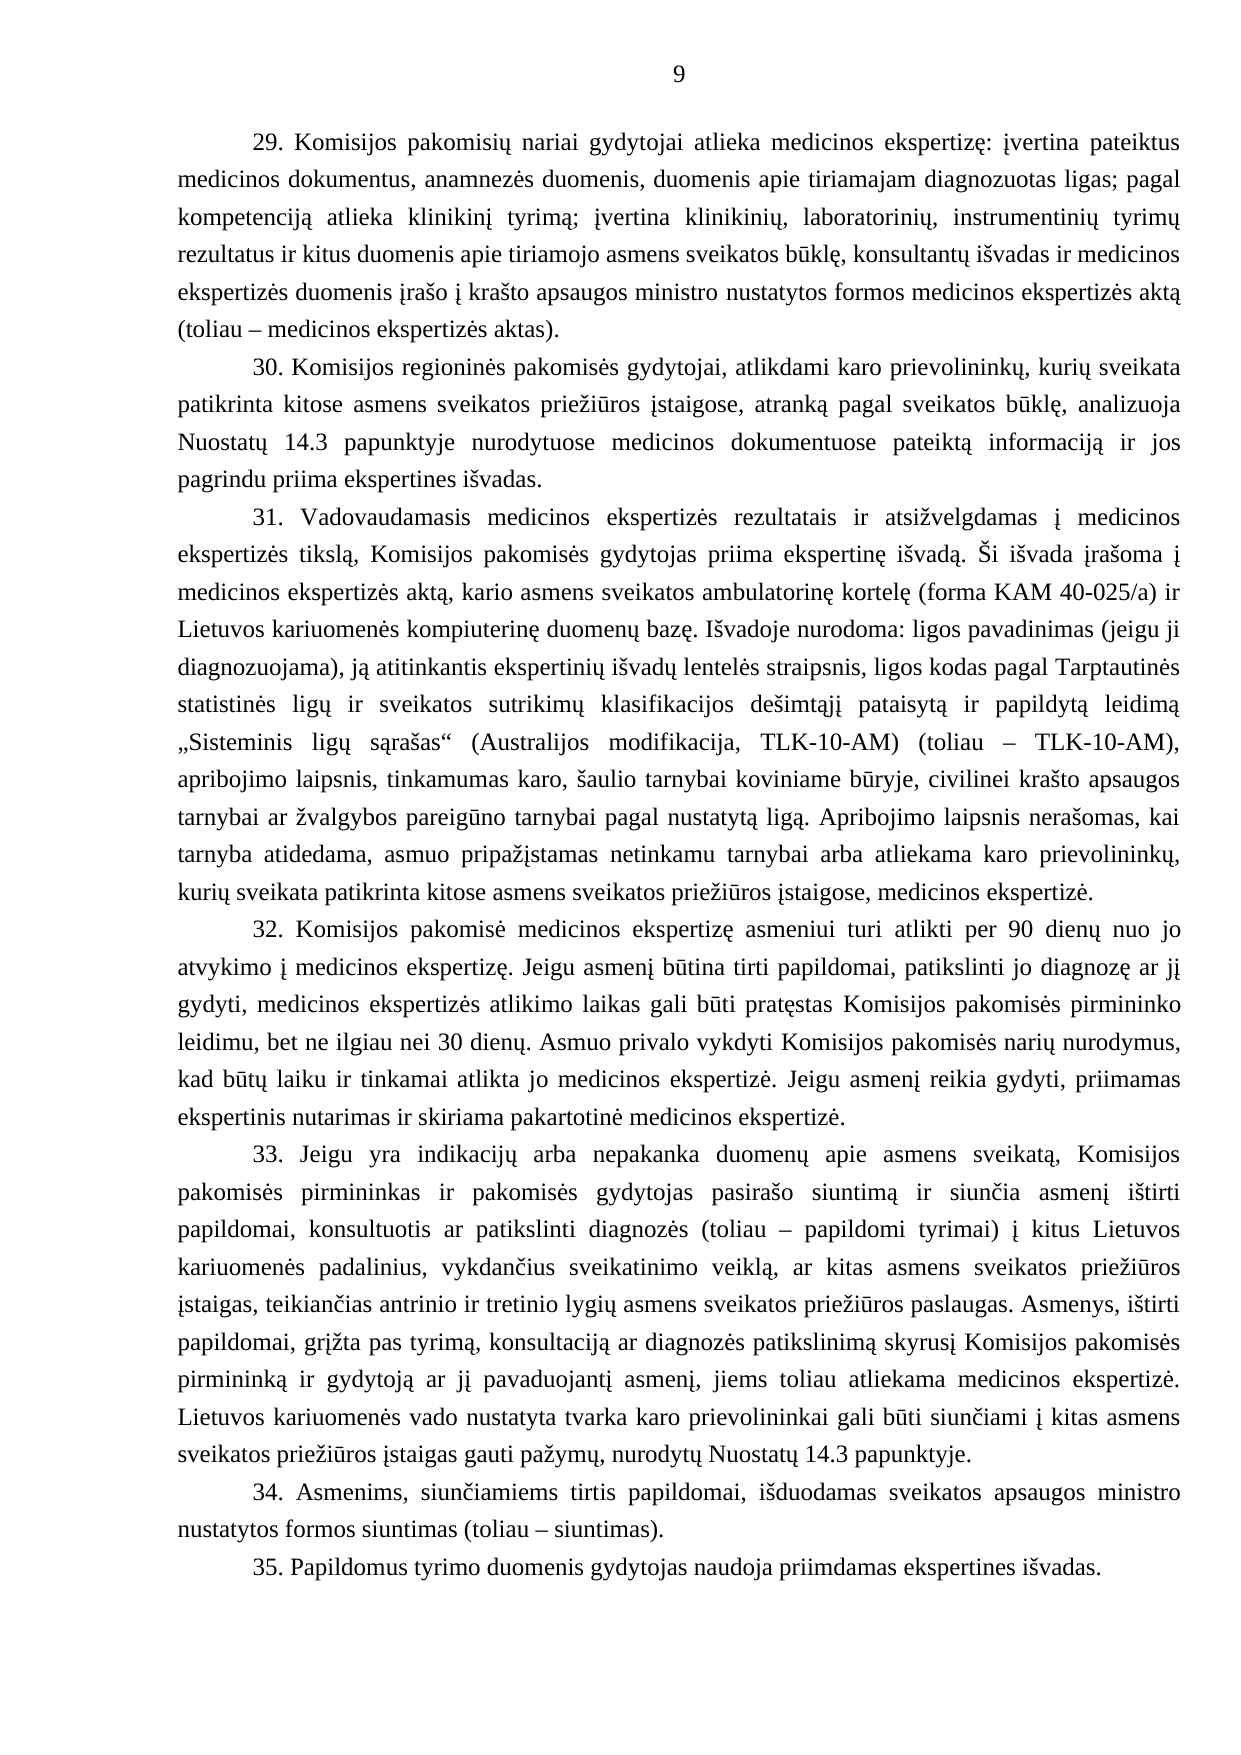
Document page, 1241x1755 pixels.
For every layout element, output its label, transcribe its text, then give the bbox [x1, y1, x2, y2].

text 32. Komisijos pakomisė medicinos ekspertizę asmeniui turi atlikti per 90 dienų nuo jo atvykimo į medicinos ekspertizę. Jeigu asmenį būtina tirti papildomai, patikslinti jo diagnozę ar jį gydyti, medicinos ekspertizės atlikimo laikas gali būti pratęstas Komisijos pakomisės pirmininko leidimu, bet ne ilgiau nei 30 dienų. Asmuo privalo vykdyti Komisijos pakomisės narių nurodymus, kad būtų laiku ir tinkamai atlikta jo medicinos ekspertizė. Jeigu asmenį reikia gydyti, priimamas ekspertinis nutarimas ir skiriama pakartotinė medicinos ekspertizė. [177, 906, 1181, 1131]
text 33. Jeigu yra indikacijų arba nepakanka duomenų apie asmens sveikatą, Komisijos pakomisės pirmininkas ir pakomisės gydytojas pasirašo siuntimą ir siunčia asmenį ištirti papildomai, konsultuotis ar patikslinti diagnozės (toliau – papildomi tyrimai) į kitus Lietuvos kariuomenės padalinius, vykdančius sveikatinimo veiklą, ar kitas asmens sveikatos priežiūros įstaigas, teikiančias antrinio ir tretinio lygių asmens sveikatos priežiūros paslaugas. Asmenys, ištirti papildomai, grįžta pas tyrimą, konsultaciją ar diagnozės patikslinimą skyrusį Komisijos pakomisės pirmininką ir gydytoją ar jį pavaduojantį asmenį, jiems toliau atliekama medicinos ekspertizė. Lietuvos kariuomenės vado nustatyta tvarka karo prievolininkai gali būti siunčiami į kitas asmens sveikatos priežiūros įstaigas gauti pažymų, nurodytų Nuostatų 14.3 papunktyje. [177, 1131, 1181, 1468]
text 30. Komisijos regioninės pakomisės gydytojai, atlikdami karo prievolininkų, kurių sveikata patikrinta kitose asmens sveikatos priežiūros įstaigose, atranką pagal sveikatos būklę, analizuoja Nuostatų 14.3 papunktyje nurodytuose medicinos dokumentuose pateiktą informaciją ir jos pagrindu priima ekspertines išvadas. [177, 343, 1181, 493]
text 31. Vadovaudamasis medicinos ekspertizės rezultatais ir atsižvelgdamas į medicinos ekspertizės tikslą, Komisijos pakomisės gydytojas priima ekspertinę išvadą. Ši išvada įrašoma į medicinos ekspertizės aktą, kario asmens sveikatos ambulatorinę kortelę (forma KAM 40-025/a) ir Lietuvos kariuomenės kompiuterinę duomenų bazę. Išvadoje nurodoma: ligos pavadinimas (jeigu ji diagnozuojama), ją atitinkantis ekspertinių išvadų lentelės straipsnis, ligos kodas pagal Tarptautinės statistinės ligų ir sveikatos sutrikimų klasifikacijos dešimtąjį pataisytą ir papildytą leidimą „Sisteminis ligų sąrašas“ (Australijos modifikacija, TLK-10-AM) (toliau – TLK-10-AM), apribojimo laipsnis, tinkamumas karo, šaulio tarnybai koviniame būryje, civilinei krašto apsaugos tarnybai ar žvalgybos pareigūno tarnybai pagal nustatytą ligą. Apribojimo laipsnis nerašomas, kai tarnyba atidedama, asmuo pripažįstamas netinkamu tarnybai arba atliekama karo prievolininkų, kurių sveikata patikrinta kitose asmens sveikatos priežiūros įstaigose, medicinos ekspertizė. [177, 493, 1181, 906]
text 35. Papildomus tyrimo duomenis gydytojas naudoja priimdamas ekspertines išvadas. [177, 1543, 1181, 1581]
text 29. Komisijos pakomisių nariai gydytojai atlieka medicinos ekspertizę: įvertina pateiktus medicinos dokumentus, anamnezės duomenis, duomenis apie tiriamajam diagnozuotas ligas; pagal kompetenciją atlieka klinikinį tyrimą; įvertina klinikinių, laboratorinių, instrumentinių tyrimų rezultatus ir kitus duomenis apie tiriamojo asmens sveikatos būklę, konsultantų išvadas ir medicinos ekspertizės duomenis įrašo į krašto apsaugos ministro nustatytos formos medicinos ekspertizės aktą (toliau – medicinos ekspertizės aktas). [177, 118, 1181, 343]
text 34. Asmenims, siunčiamiems tirtis papildomai, išduodamas sveikatos apsaugos ministro nustatytos formos siuntimas (toliau – siuntimas). [177, 1468, 1181, 1543]
